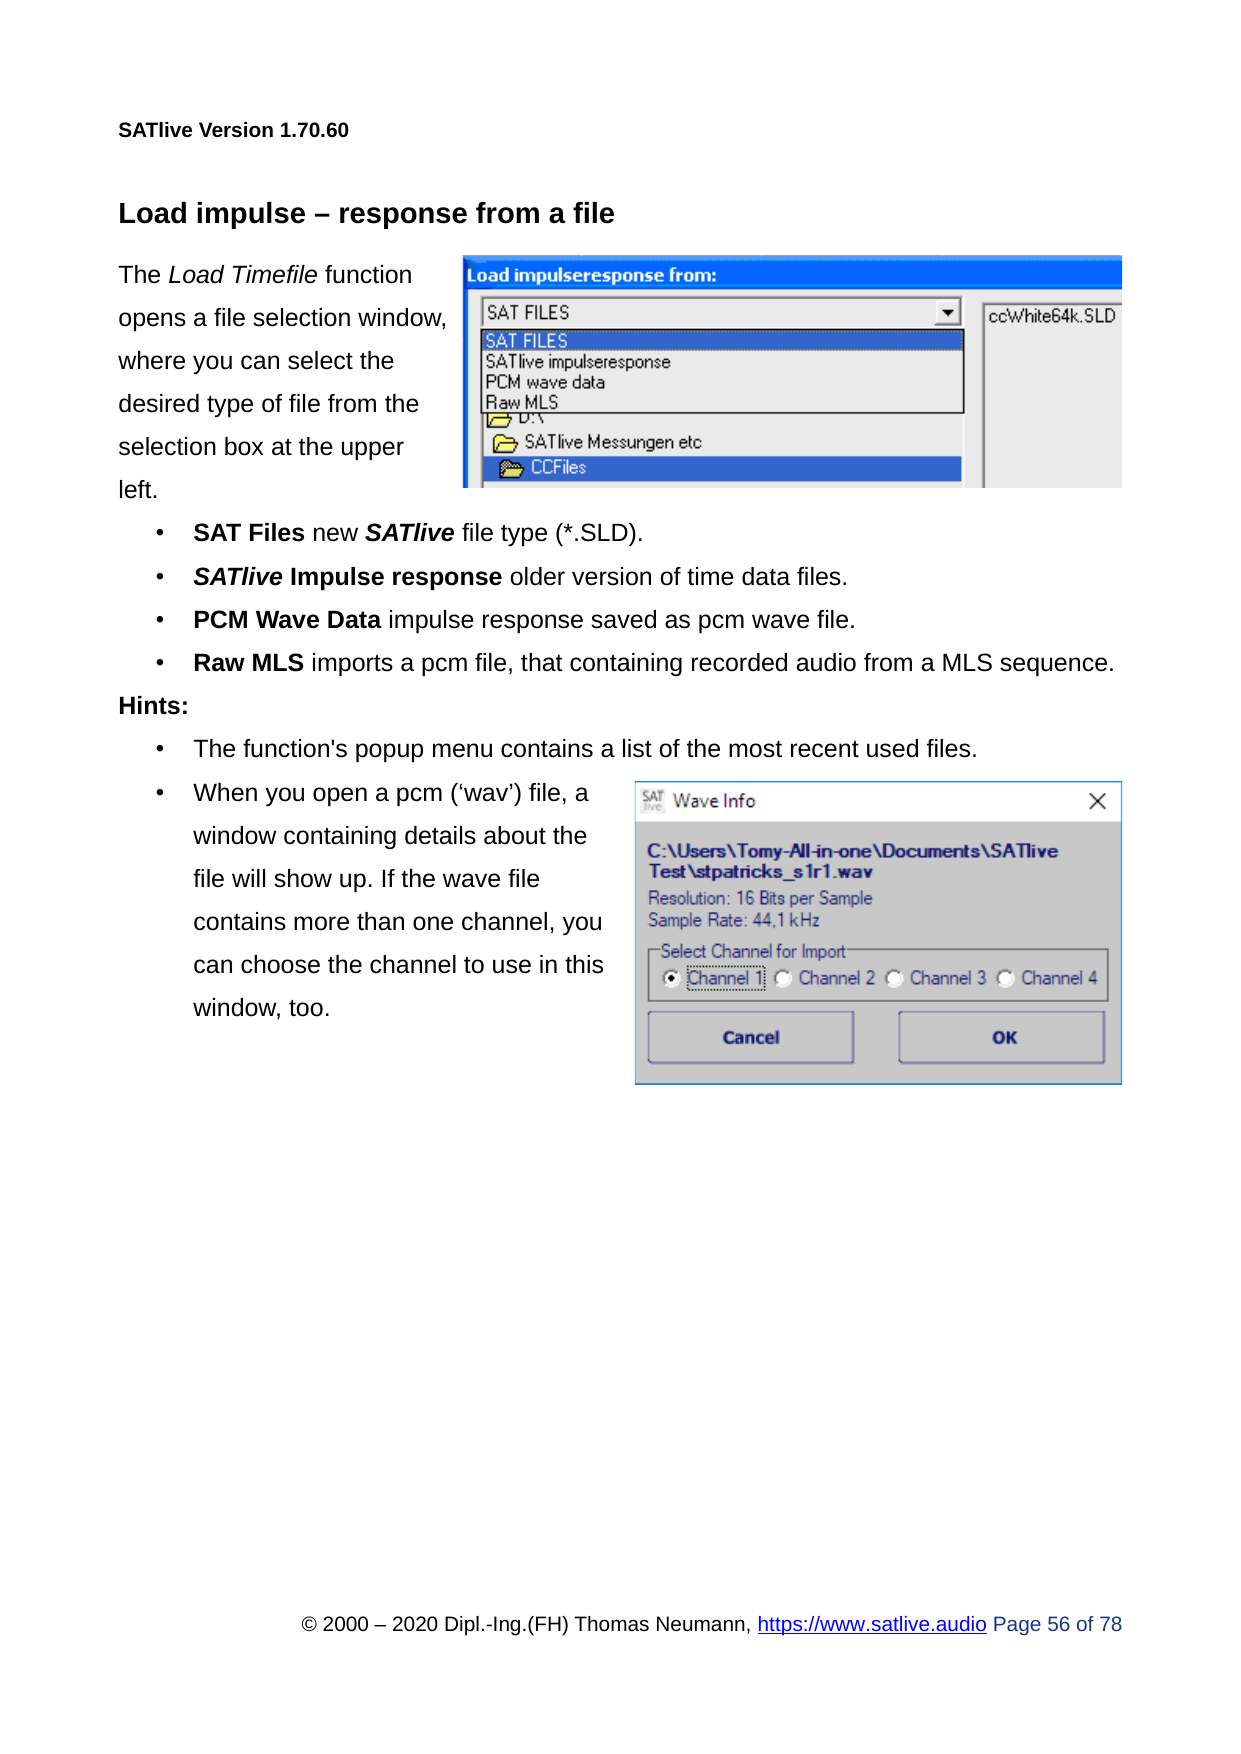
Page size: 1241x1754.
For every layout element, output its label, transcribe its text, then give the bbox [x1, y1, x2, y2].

list PCM Wave Data impulse response saved as pcm wave file. [156, 605, 1122, 634]
list The function's popup menu contains a list of the most recent used files. [156, 734, 1122, 763]
list SAT Files new SATlive file type (*.SLD). [156, 518, 1122, 547]
list When you open a pcm (‘wav’) file, a window containing details about the file will show up. If the wave file contains more than one channel, you can choose the channel to use in this window, too. [156, 778, 1122, 1022]
list SATlive Impulse response older version of time data files. [156, 562, 1122, 590]
text The Load Timefile function opens a file selection window, where you can select the desired type of file from the selection box at the upper left. [118, 259, 1122, 504]
list Raw MLS imports a pcm file, that containing recorded audio from a MLS sequence. [156, 648, 1122, 677]
subtitle Load impulse – response from a file [118, 197, 1122, 230]
picture [634, 781, 1123, 1085]
text Hints: [118, 691, 1122, 720]
picture [462, 255, 1123, 488]
